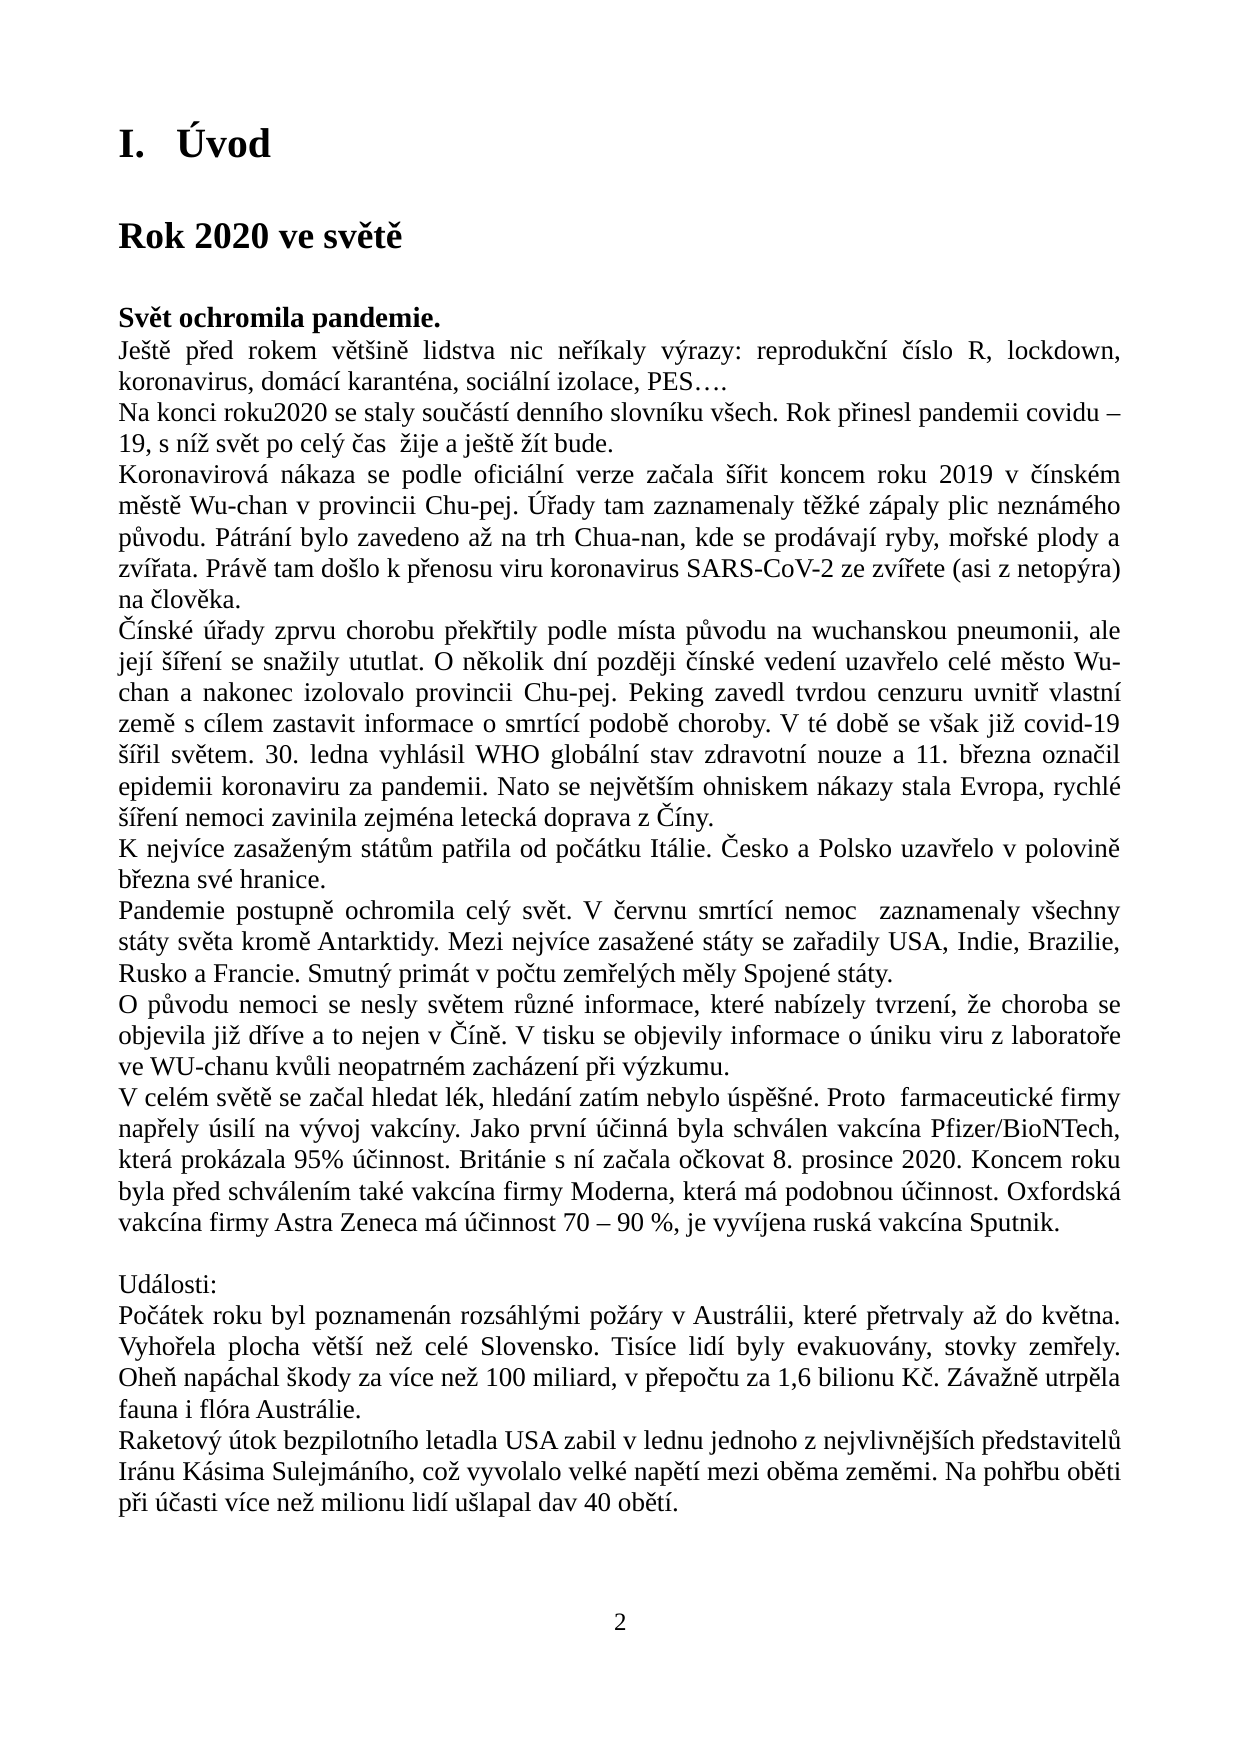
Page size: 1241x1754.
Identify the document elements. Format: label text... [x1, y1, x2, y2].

text Na konci roku2020 se staly součástí denního slovníku všech. Rok přinesl pandemii covidu – 19, s níž svět po celý čas žije a ještě žít bude. [118, 396, 1122, 458]
text Ještě před rokem většině lidstva nic neříkaly výrazy: reprodukční číslo R, lockdown, koronavirus, domácí karanténa, sociální izolace, PES…. [118, 334, 1122, 396]
text Pandemie postupně ochromila celý svět. V červnu smrtící nemoc zaznamenaly všechny státy světa kromě Antarktidy. Mezi nejvíce zasažené státy se zařadily USA, Indie, Brazilie, Rusko a Francie. Smutný primát v počtu zemřelých měly Spojené státy. [118, 894, 1122, 988]
text Počátek roku byl poznamenán rozsáhlými požáry v Austrálii, které přetrvaly až do května. Vyhořela plocha větší než celé Slovensko. Tisíce lidí byly evakuovány, stovky zemřely. Oheň napáchal škody za více než 100 miliard, v přepočtu za 1,6 bilionu Kč. Závažně utrpěla fauna i flóra Austrálie. [118, 1299, 1122, 1424]
text Koronavirová nákaza se podle oficiální verze začala šířit koncem roku 2019 v čínském městě Wu-chan v provincii Chu-pej. Úřady tam zaznamenaly těžké zápaly plic neznámého původu. Pátrání bylo zavedeno až na trh Chua-nan, kde se prodávají ryby, mořské plody a zvířata. Právě tam došlo k přenosu viru koronavirus SARS-CoV-2 ze zvířete (asi z netopýra) na člověka. [118, 458, 1122, 614]
text I. Úvod [118, 118, 1122, 166]
text V celém světě se začal hledat lék, hledání zatím nebylo úspěšné. Proto farmaceutické firmy napřely úsilí na vývoj vakcíny. Jako první účinná byla schválen vakcína Pfizer/BioNTech, která prokázala 95% účinnost. Británie s ní začala očkovat 8. prosince 2020. Koncem roku byla před schválením také vakcína firmy Moderna, která má podobnou účinnost. Oxfordská vakcína firmy Astra Zeneca má účinnost 70 – 90 %, je vyvíjena ruská vakcína Sputnik. [118, 1081, 1122, 1237]
text Rok 2020 ve světě [118, 214, 1122, 257]
text Svět ochromila pandemie. [118, 300, 1122, 334]
text Čínské úřady zprvu chorobu překřtily podle místa původu na wuchanskou pneumonii, ale její šíření se snažily ututlat. O několik dní později čínské vedení uzavřelo celé město Wu-chan a nakonec izolovalo provincii Chu-pej. Peking zavedl tvrdou cenzuru uvnitř vlastní země s cílem zastavit informace o smrtící podobě choroby. V té době se však již covid-19 šířil světem. 30. ledna vyhlásil WHO globální stav zdravotní nouze a 11. března označil epidemii koronaviru za pandemii. Nato se největším ohniskem nákazy stala Evropa, rychlé šíření nemoci zavinila zejména letecká doprava z Číny. [118, 614, 1122, 832]
text Události: [118, 1268, 1122, 1299]
text K nejvíce zasaženým státům patřila od počátku Itálie. Česko a Polsko uzavřelo v polovině března své hranice. [118, 832, 1122, 894]
text Raketový útok bezpilotního letadla USA zabil v lednu jednoho z nejvlivnějších představitelů Iránu Kásima Sulejmáního, což vyvolalo velké napětí mezi oběma zeměmi. Na pohřbu oběti při účasti více než milionu lidí ušlapal dav 40 obětí. [118, 1424, 1122, 1517]
text O původu nemoci se nesly světem různé informace, které nabízely tvrzení, že choroba se objevila již dříve a to nejen v Číně. V tisku se objevily informace o úniku viru z laboratoře ve WU-chanu kvůli neopatrném zacházení při výzkumu. [118, 988, 1122, 1081]
